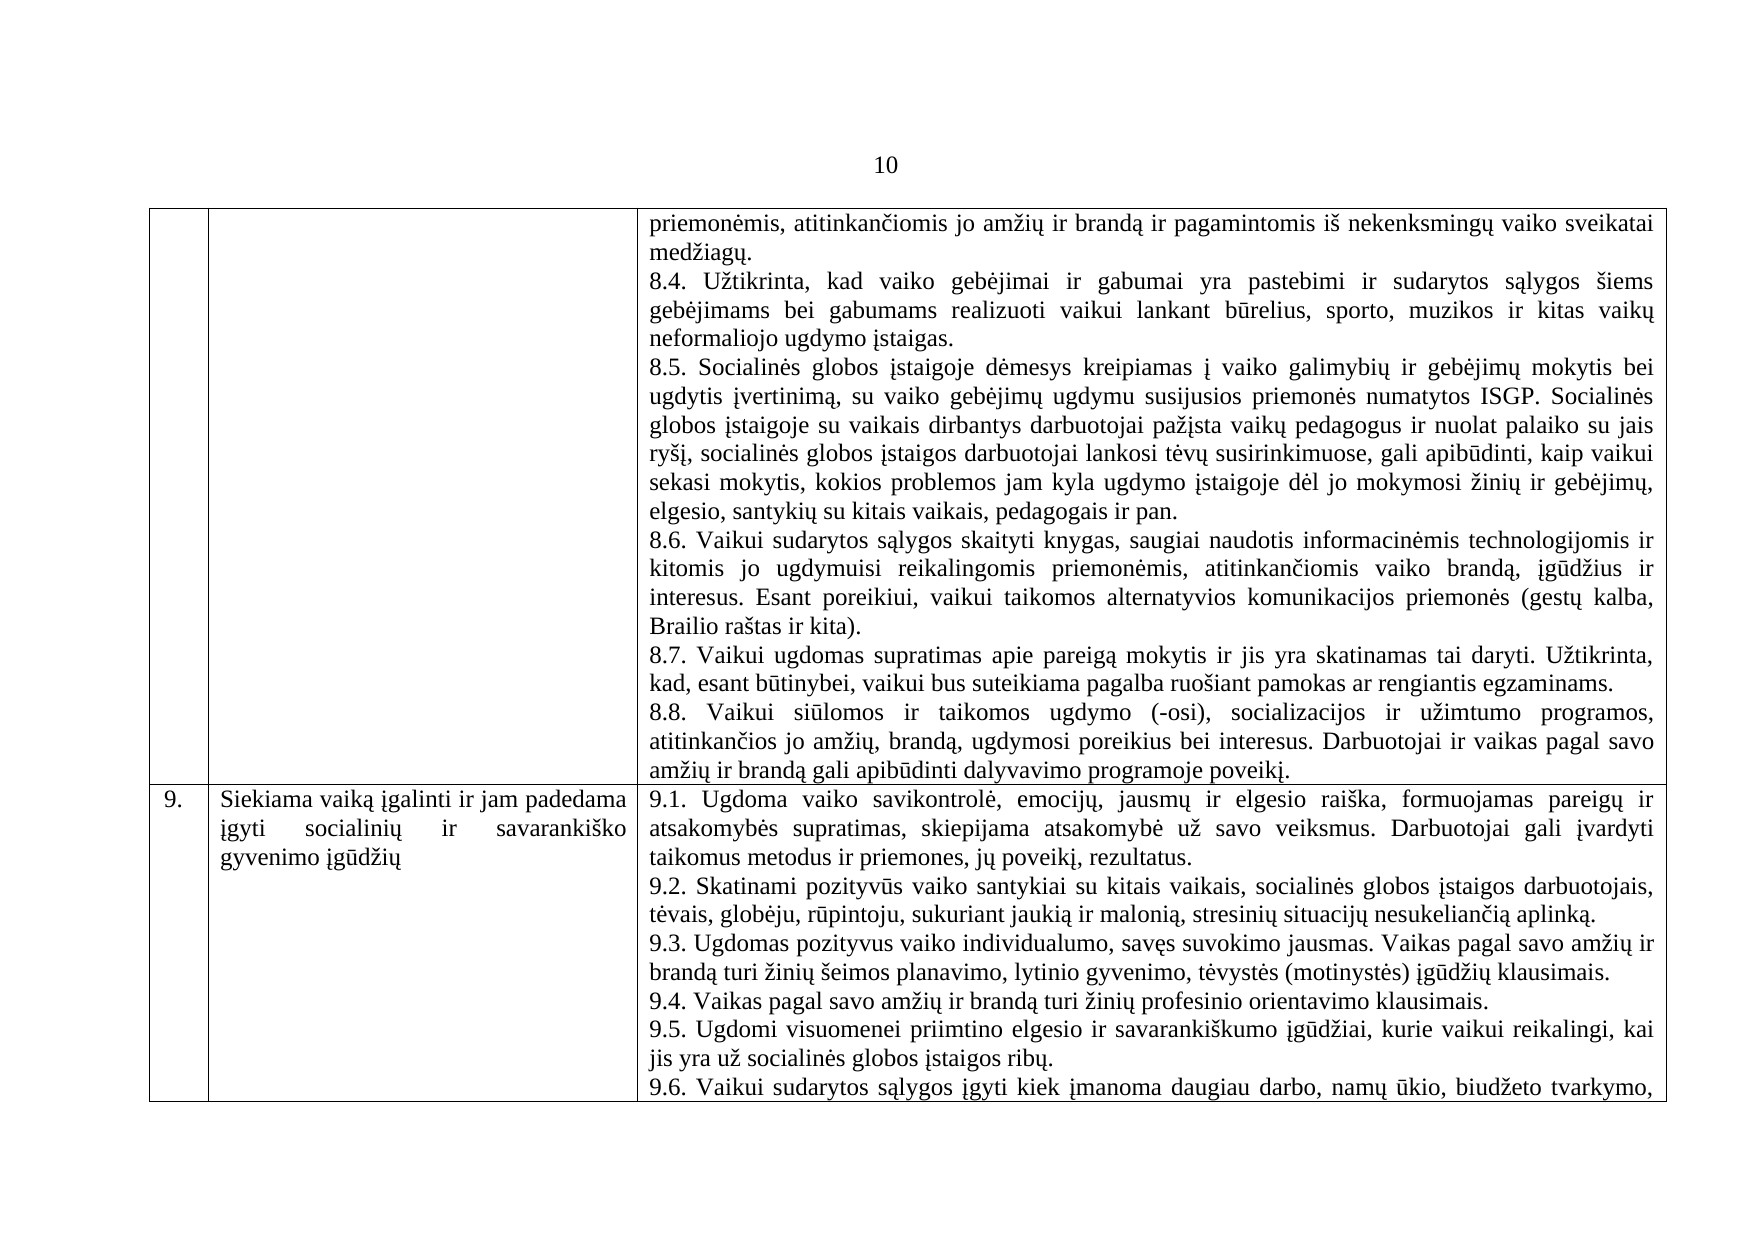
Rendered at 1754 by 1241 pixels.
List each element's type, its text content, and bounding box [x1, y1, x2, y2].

table_cell [1667, 784, 1671, 1101]
table_cell 9. [150, 785, 208, 1101]
table_cell [209, 209, 637, 783]
table_cell Siekiama vaiką įgalinti ir jam padedama įgyti socialinių ir savarankiško gyvenimo įgūdžių [209, 785, 637, 1101]
table_cell 9.1. Ugdoma vaiko savikontrolė, emocijų, jausmų ir elgesio raiška, formuojamas pareigų ir atsakomybės supratimas, skiepijama atsakomybė už savo veiksmus. Darbuotojai gali įvardyti taikomus metodus ir priemones, jų poveikį, rezultatus. 9.2. Skatinami pozityvūs vaiko santykiai su kitais vaikais, socialinės globos įstaigos darbuotojais, tėvais, globėju, rūpintoju, sukuriant jaukią ir malonią, stresinių situacijų nesukeliančią aplinką. 9.3. Ugdomas pozityvus vaiko individualumo, savęs suvokimo jausmas. Vaikas pagal savo amžių ir brandą turi žinių šeimos planavimo, lytinio gyvenimo, tėvystės (motinystės) įgūdžių klausimais. 9.4. Vaikas pagal savo amžių ir brandą turi žinių profesinio orientavimo klausimais. 9.5. Ugdomi visuomenei priimtino elgesio ir savarankiškumo įgūdžiai, kurie vaikui reikalingi, kai jis yra už socialinės globos įstaigos ribų. 9.6. Vaikui sudarytos sąlygos įgyti kiek įmanoma daugiau darbo, namų ūkio, biudžeto tvarkymo, [638, 785, 1666, 1101]
table_cell [1667, 208, 1671, 783]
table_cell priemonėmis, atitinkančiomis jo amžių ir brandą ir pagamintomis iš nekenksmingų vaiko sveikatai medžiagų. 8.4. Užtikrinta, kad vaiko gebėjimai ir gabumai yra pastebimi ir sudarytos sąlygos šiems gebėjimams bei gabumams realizuoti vaikui lankant būrelius, sporto, muzikos ir kitas vaikų neformaliojo ugdymo įstaigas. 8.5. Socialinės globos įstaigoje dėmesys kreipiamas į vaiko galimybių ir gebėjimų mokytis bei ugdytis įvertinimą, su vaiko gebėjimų ugdymu susijusios priemonės numatytos ISGP. Socialinės globos įstaigoje su vaikais dirbantys darbuotojai pažįsta vaikų pedagogus ir nuolat palaiko su jais ryšį, socialinės globos įstaigos darbuotojai lankosi tėvų susirinkimuose, gali apibūdinti, kaip vaikui sekasi mokytis, kokios problemos jam kyla ugdymo įstaigoje dėl jo mokymosi žinių ir gebėjimų, elgesio, santykių su kitais vaikais, pedagogais ir pan. 8.6. Vaikui sudarytos sąlygos skaityti knygas, saugiai naudotis informacinėmis technologijomis ir kitomis jo ugdymuisi reikalingomis priemonėmis, atitinkančiomis vaiko brandą, įgūdžius ir interesus. Esant poreikiui, vaikui taikomos alternatyvios komunikacijos priemonės (gestų kalba, Brailio raštas ir kita). 8.7. Vaikui ugdomas supratimas apie pareigą mokytis ir jis yra skatinamas tai daryti. Užtikrinta, kad, esant būtinybei, vaikui bus suteikiama pagalba ruošiant pamokas ar rengiantis egzaminams. 8.8. Vaikui siūlomos ir taikomos ugdymo (-osi), socializacijos ir užimtumo programos, atitinkančios jo amžių, brandą, ugdymosi poreikius bei interesus. Darbuotojai ir vaikas pagal savo amžių ir brandą gali apibūdinti dalyvavimo programoje poveikį. [638, 209, 1666, 783]
table_cell [150, 209, 208, 783]
